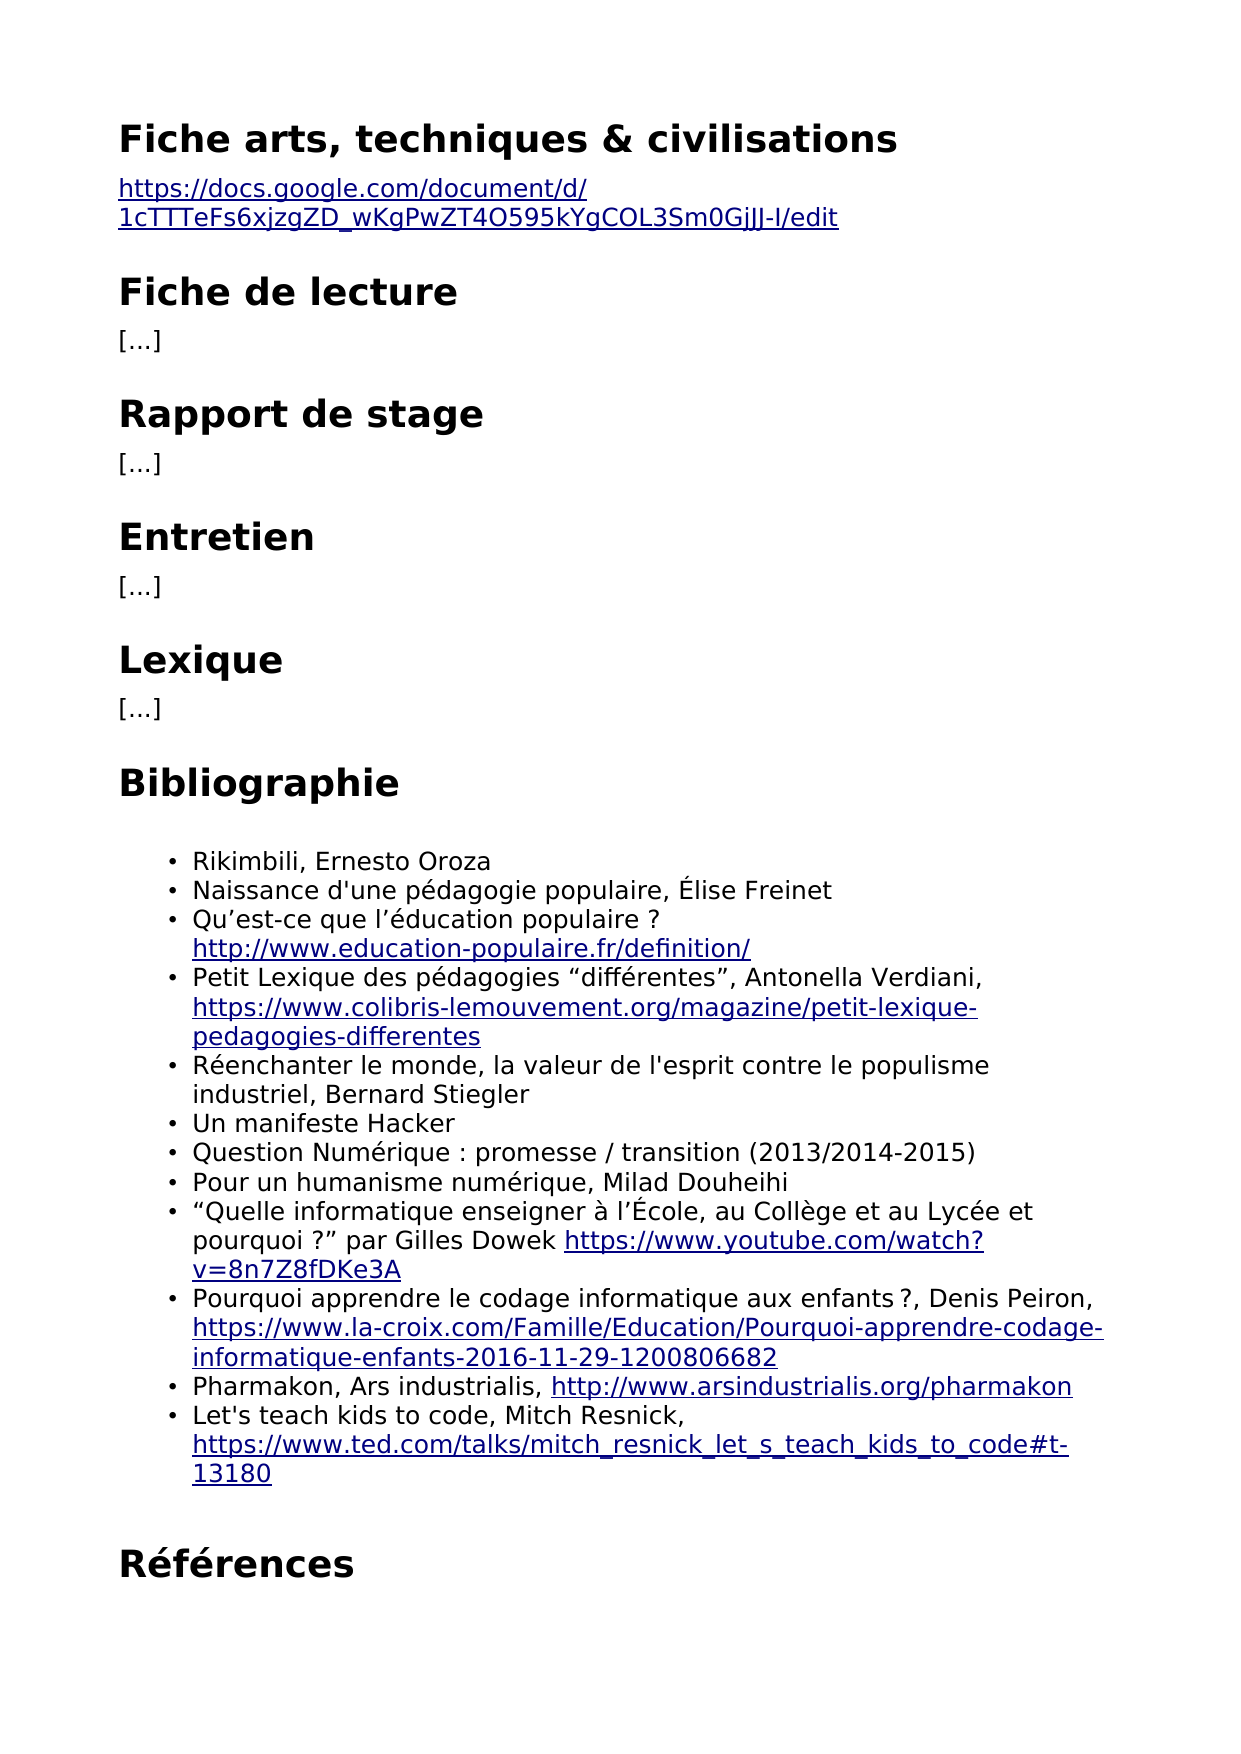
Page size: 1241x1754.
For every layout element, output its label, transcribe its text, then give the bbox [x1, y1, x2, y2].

list Un manifeste Hacker [177, 1109, 1122, 1139]
list Question Numérique : promesse / transition (2013/2014-2015) [177, 1139, 1122, 1168]
text https://docs.google.com/document/d/1cTTTeFs6xjzgZD_wKgPwZT4O595kYgCOL3Sm0GjJJ-I/edit [118, 174, 1122, 233]
subtitle Références [118, 1543, 1122, 1587]
subtitle Rapport de stage [118, 393, 1122, 437]
list Rikimbili, Ernesto Oroza [177, 847, 1122, 876]
list Let's teach kids to code, Mitch Resnick, https://www.ted.com/talks/mitch_resnick_let_s_teach_kids_to_code#t-13180 [177, 1401, 1122, 1489]
list Réenchanter le monde, la valeur de l'esprit contre le populisme industriel, Bernard Stiegler [177, 1051, 1122, 1109]
subtitle Entretien [118, 516, 1122, 559]
list Naissance d'une pédagogie populaire, Élise Freinet [177, 876, 1122, 905]
list Qu’est-ce que l’éducation populaire ? http://www.education-populaire.fr/definition/ [177, 905, 1122, 964]
subtitle Lexique [118, 638, 1122, 682]
list Petit Lexique des pédagogies “différentes”, Antonella Verdiani, https://www.colibris-lemouvement.org/magazine/petit-lexique-pedagogies-differentes [177, 964, 1122, 1051]
subtitle Bibliographie [118, 761, 1122, 805]
subtitle Fiche arts, techniques & civilisations [118, 118, 1122, 162]
list “Quelle informatique enseigner à l’École, au Collège et au Lycée et pourquoi ?” par Gilles Dowek https://www.youtube.com/watch?v=8n7Z8fDKe3A [177, 1197, 1122, 1284]
subtitle Fiche de lecture [118, 270, 1122, 314]
text [...] [118, 572, 1122, 601]
list Pourquoi apprendre le codage informatique aux enfants ?, Denis Peiron, https://www.la-croix.com/Famille/Education/Pourquoi-apprendre-codage-informatique-enfants-2016-11-29-1200806682 [177, 1284, 1122, 1372]
text [...] [118, 449, 1122, 478]
list Pour un humanisme numérique, Milad Douheihi [177, 1168, 1122, 1197]
text [...] [118, 695, 1122, 724]
text [...] [118, 326, 1122, 355]
list Pharmakon, Ars industrialis, http://www.arsindustrialis.org/pharmakon [177, 1372, 1122, 1401]
